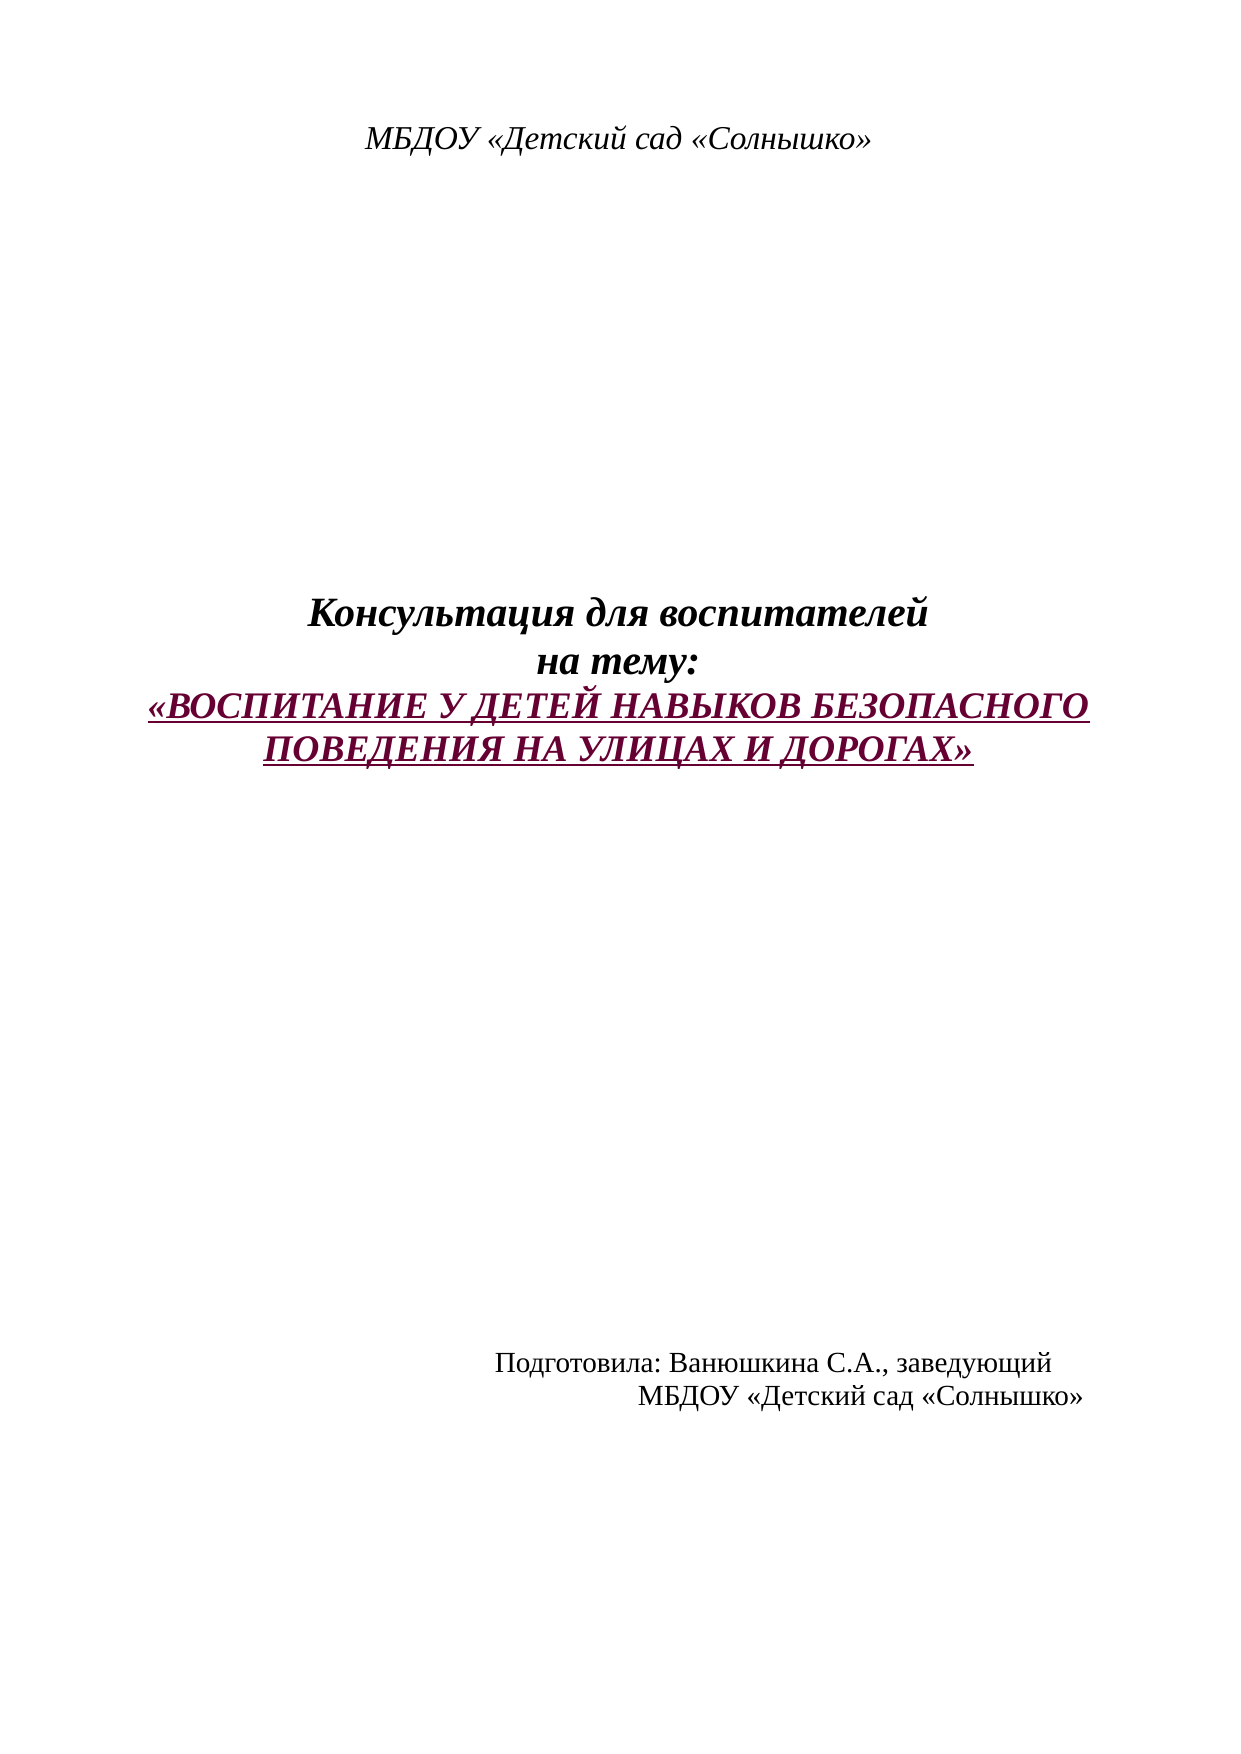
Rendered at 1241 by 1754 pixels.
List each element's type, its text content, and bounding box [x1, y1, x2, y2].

text «ВОСПИТАНИЕ У ДЕТЕЙ НАВЫКОВ БЕЗОПАСНОГО ПОВЕДЕНИЯ НА УЛИЦАХ И ДОРОГАХ» [118, 683, 1122, 770]
text на тему: [118, 636, 1122, 683]
text МБДОУ «Детский сад «Солнышко» [118, 118, 1122, 156]
text Консультация для воспитателей [118, 588, 1122, 636]
text Подготовила: Ванюшкина С.А., заведующий [118, 1345, 1122, 1378]
text МБДОУ «Детский сад «Солнышко» [118, 1378, 1122, 1412]
